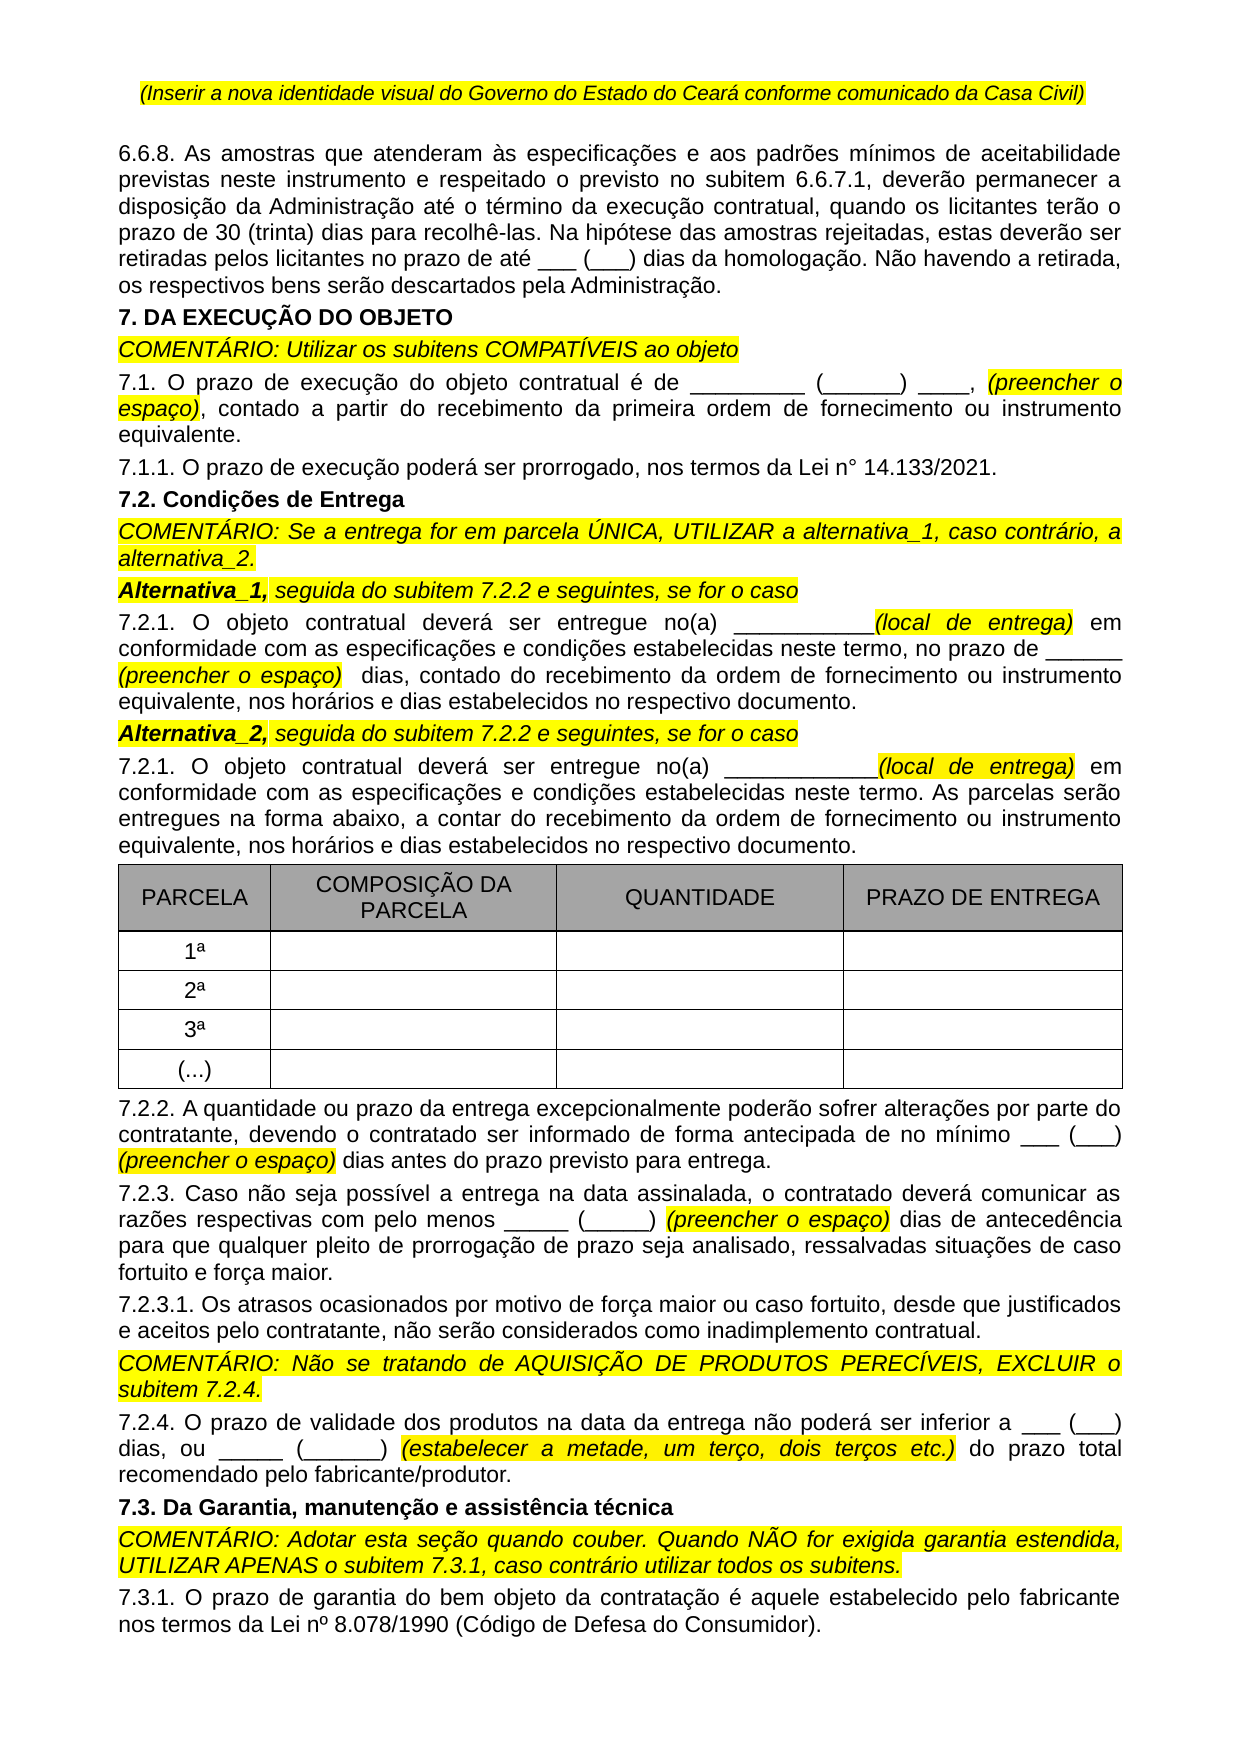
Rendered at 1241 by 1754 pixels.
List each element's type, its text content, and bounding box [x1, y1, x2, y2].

table_header 1ª [119, 932, 270, 970]
table_cell [844, 1010, 1122, 1048]
table_header QUANTIDADE [557, 865, 843, 930]
text 7.2.2. A quantidade ou prazo da entrega excepcionalmente poderão sofrer alterações por parte do contratante, devendo o contratado ser informado de forma antecipada de no mínimo ___ (___) (preencher o espaço) dias antes do prazo previsto para entrega. [118, 1095, 1122, 1174]
table_header [557, 932, 843, 970]
table_cell (...) [119, 1050, 270, 1088]
text 7.2.1. O objeto contratual deverá ser entregue no(a) ____________(local de entrega) em conformidade com as especificações e condições estabelecidas neste termo. As parcelas serão entregues na forma abaixo, a contar do recebimento da ordem de fornecimento ou instrumento equivalente, nos horários e dias estabelecidos no respectivo documento. [118, 753, 1122, 858]
text 7.2. Condições de Entrega [118, 486, 1122, 512]
text 7.2.4. O prazo de validade dos produtos na data da entrega não poderá ser inferior a ___ (___) dias, ou _____ (______) (estabelecer a metade, um terço, dois terços etc.) do prazo total recomendado pelo fabricante/produtor. [118, 1408, 1122, 1487]
text COMENTÁRIO: Não se tratando de AQUISIÇÃO DE PRODUTOS PERECÍVEIS, EXCLUIR o subitem 7.2.4. [118, 1350, 1122, 1402]
table_cell 3ª [119, 1010, 270, 1048]
text 7.2.1. O objeto contratual deverá ser entregue no(a) ___________(local de entrega) em conformidade com as especificações e condições estabelecidas neste termo, no prazo de ______ (preencher o espaço) dias, contado do recebimento da ordem de fornecimento ou instrumento equivalente, nos horários e dias estabelecidos no respectivo documento. [118, 609, 1122, 714]
text 7.2.3.1. Os atrasos ocasionados por motivo de força maior ou caso fortuito, desde que justificados e aceitos pelo contratante, não serão considerados como inadimplemento contratual. [118, 1291, 1122, 1344]
text 7.2.3. Caso não seja possível a entrega na data assinalada, o contratado deverá comunicar as razões respectivas com pelo menos _____ (_____) (preencher o espaço) dias de antecedência para que qualquer pleito de prorrogação de prazo seja analisado, ressalvadas situações de caso fortuito e força maior. [118, 1180, 1122, 1285]
table_header PRAZO DE ENTREGA [844, 865, 1122, 930]
text 7.1.1. O prazo de execução poderá ser prorrogado, nos termos da Lei n° 14.133/2021. [118, 453, 1122, 480]
table_cell [271, 1010, 556, 1048]
text COMENTÁRIO: Adotar esta seção quando couber. Quando NÃO for exigida garantia estendida, UTILIZAR APENAS o subitem 7.3.1, caso contrário utilizar todos os subitens. [118, 1526, 1122, 1578]
table_cell 2ª [119, 971, 270, 1009]
table_header COMPOSIÇÃO DA PARCELA [271, 865, 556, 930]
text 7. DA EXECUÇÃO DO OBJETO [118, 304, 1122, 330]
text 6.6.8. As amostras que atenderam às especificações e aos padrões mínimos de aceitabilidade previstas neste instrumento e respeitado o previsto no subitem 6.6.7.1, deverão permanecer a disposição da Administração até o término da execução contratual, quando os licitantes terão o prazo de 30 (trinta) dias para recolhê-las. Na hipótese das amostras rejeitadas, estas deverão ser retiradas pelos licitantes no prazo de até ___ (___) dias da homologação. Não havendo a retirada, os respectivos bens serão descartados pela Administração. [118, 140, 1122, 298]
table_cell [271, 1050, 556, 1088]
table_cell [271, 971, 556, 1009]
table_cell [557, 1050, 843, 1088]
table_header [271, 932, 556, 970]
text Alternativa_2, seguida do subitem 7.2.2 e seguintes, se for o caso [118, 720, 1122, 747]
table_cell [844, 971, 1122, 1009]
text Alternativa_1, seguida do subitem 7.2.2 e seguintes, se for o caso [118, 577, 1122, 603]
table_cell [557, 971, 843, 1009]
table_header [844, 932, 1122, 970]
text 7.1. O prazo de execução do objeto contratual é de _________ (______) ____, (preencher o espaço), contado a partir do recebimento da primeira ordem de fornecimento ou instrumento equivalente. [118, 368, 1122, 448]
text COMENTÁRIO: Utilizar os subitens COMPATÍVEIS ao objeto [118, 336, 1122, 363]
text 7.3. Da Garantia, manutenção e assistência técnica [118, 1493, 1122, 1520]
table_cell [557, 1010, 843, 1048]
text COMENTÁRIO: Se a entrega for em parcela ÚNICA, UTILIZAR a alternativa_1, caso contrário, a alternativa_2. [118, 518, 1122, 571]
table_cell [844, 1050, 1122, 1088]
text 7.3.1. O prazo de garantia do bem objeto da contratação é aquele estabelecido pelo fabricante nos termos da Lei nº 8.078/1990 (Código de Defesa do Consumidor). [118, 1584, 1122, 1637]
table_header PARCELA [119, 865, 270, 930]
